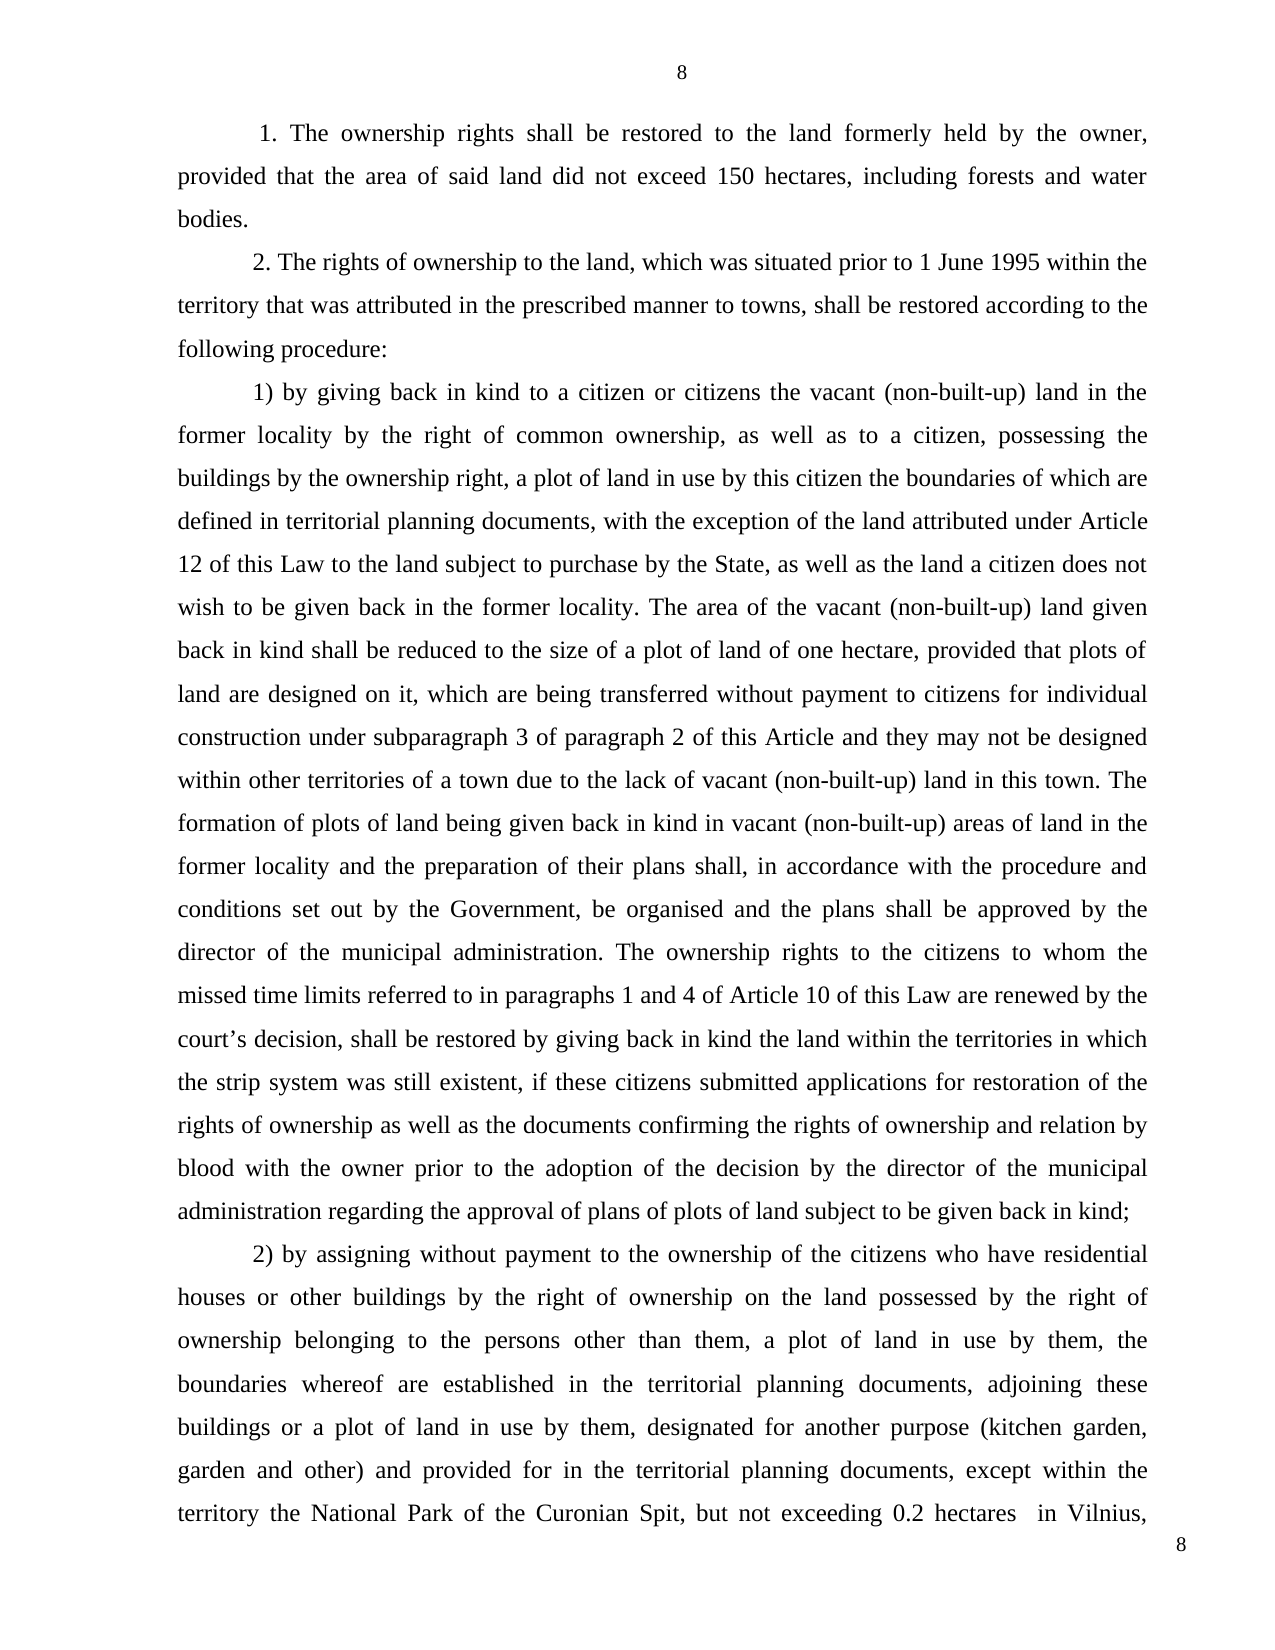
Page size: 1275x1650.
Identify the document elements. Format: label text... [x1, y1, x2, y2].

text 2. The rights of ownership to the land, which was situated prior to 1 June 1995 within the territory that was attributed in the prescribed manner to towns, shall be restored according to the following procedure: [177, 247, 1149, 362]
text 1) by giving back in kind to a citizen or citizens the vacant (non-built-up) land in the former locality by the right of common ownership, as well as to a citizen, possessing the buildings by the ownership right, a plot of land in use by this citizen the boundaries of which are defined in territorial planning documents, with the exception of the land attributed under Article 12 of this Law to the land subject to purchase by the State, as well as the land a citizen does not wish to be given back in the former locality. The area of the vacant (non-built-up) land given back in kind shall be reduced to the size of a plot of land of one hectare, provided that plots of land are designed on it, which are being transferred without payment to citizens for individual construction under subparagraph 3 of paragraph 2 of this Article and they may not be designed within other territories of a town due to the lack of vacant (non-built-up) land in this town. The formation of plots of land being given back in kind in vacant (non-built-up) areas of land in the former locality and the preparation of their plans shall, in accordance with the procedure and conditions set out by the Government, be organised and the plans shall be approved by the director of the municipal administration. The ownership rights to the citizens to whom the missed time limits referred to in paragraphs 1 and 4 of Article 10 of this Law are renewed by the court’s decision, shall be restored by giving back in kind the land within the territories in which the strip system was still existent, if these citizens submitted applications for restoration of the rights of ownership as well as the documents confirming the rights of ownership and relation by blood with the owner prior to the adoption of the decision by the director of the municipal administration regarding the approval of plans of plots of land subject to be given back in kind; [177, 377, 1149, 1225]
text 2) by assigning without payment to the ownership of the citizens who have residential houses or other buildings by the right of ownership on the land possessed by the right of ownership belonging to the persons other than them, a plot of land in use by them, the boundaries whereof are established in the territorial planning documents, adjoining these buildings or a plot of land in use by them, designated for another purpose (kitchen garden, garden and other) and provided for in the territorial planning documents, except within the territory the National Park of the Curonian Spit, but not exceeding 0.2 hectares in Vilnius, [177, 1239, 1149, 1527]
text 1. The ownership rights shall be restored to the land formerly held by the owner, provided that the area of said land did not exceed 150 hectares, including forests and water bodies. [177, 118, 1149, 233]
